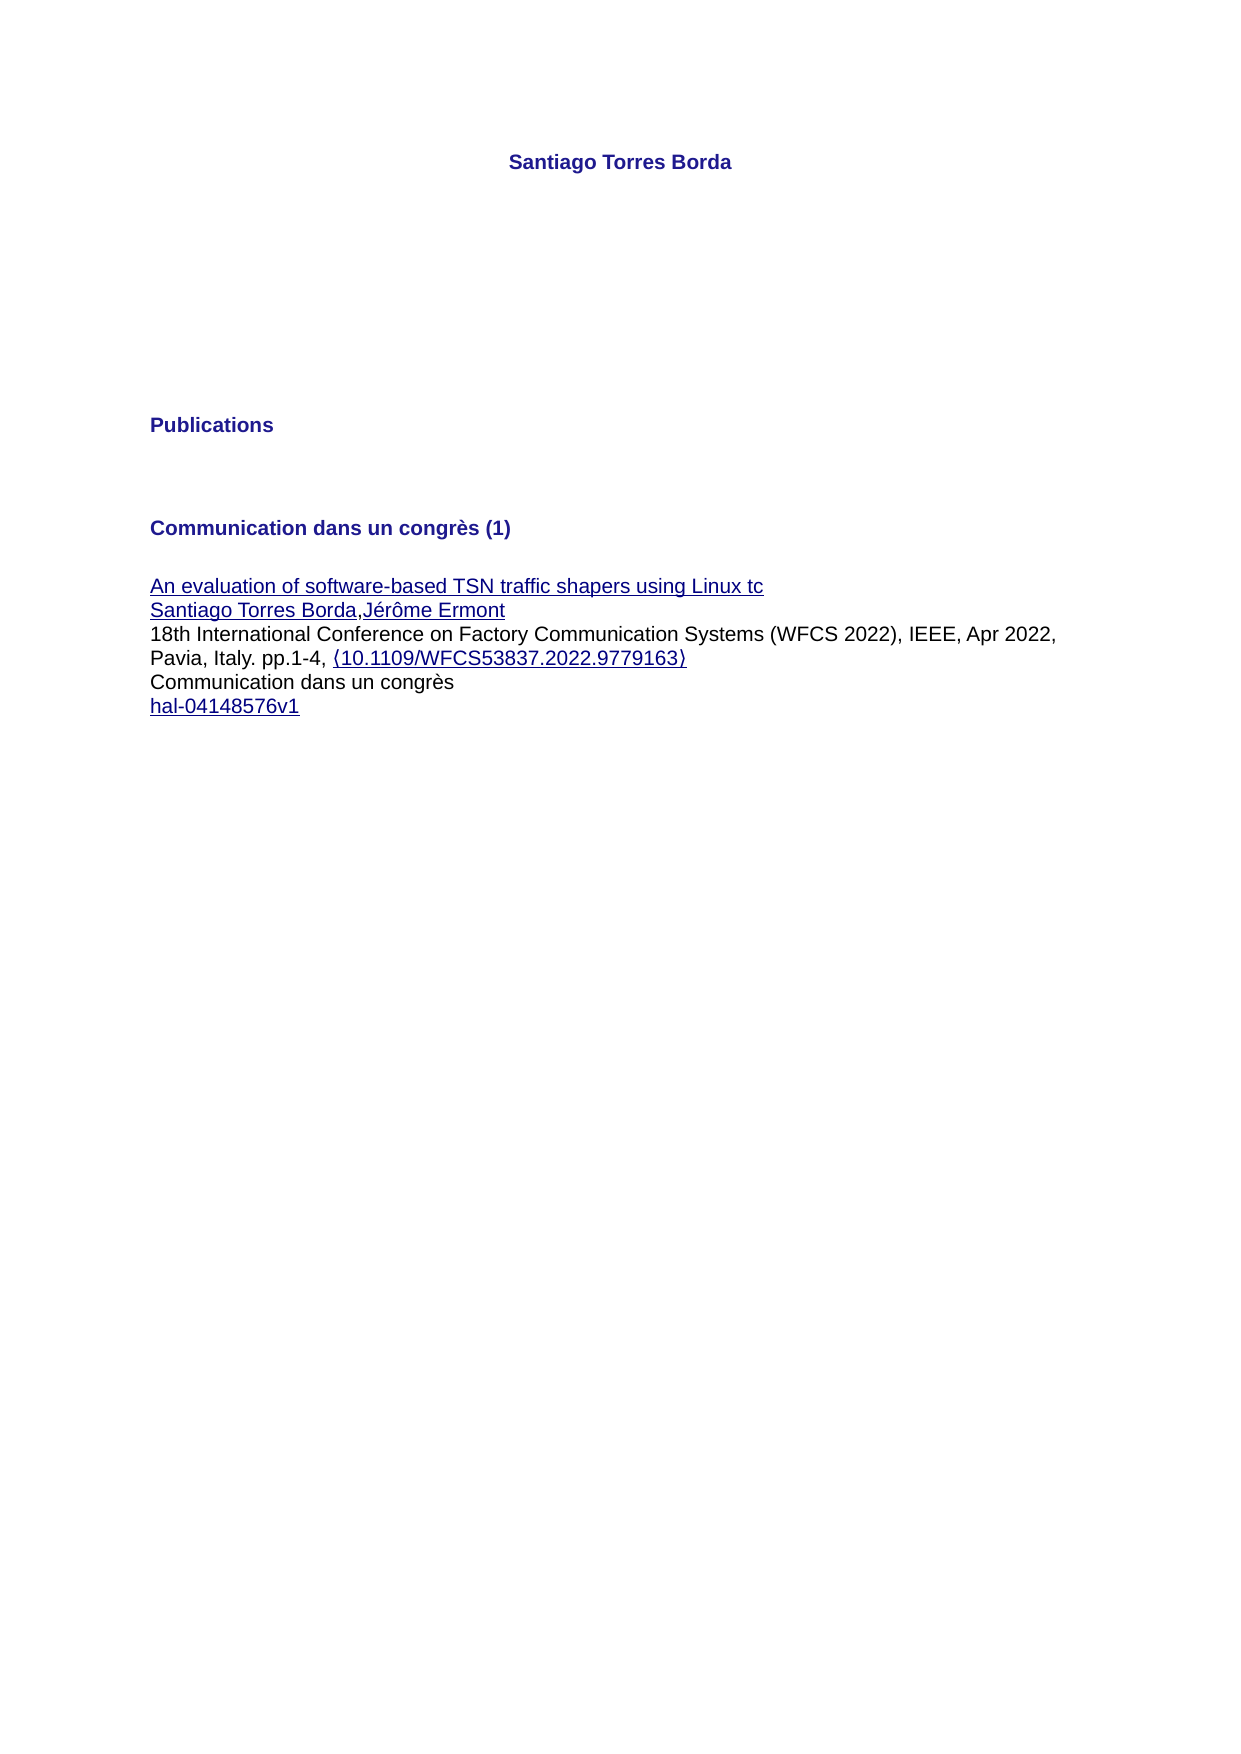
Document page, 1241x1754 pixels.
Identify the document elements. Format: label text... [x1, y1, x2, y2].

subtitle Publications [150, 412, 1090, 436]
subtitle Communication dans un congrès (1) [150, 516, 1090, 539]
table_header An evaluation of software-based TSN traffic shapers using Linux tc Santiago Torres Borda,Jérôme Ermont 18th International Conference on Factory Communication Systems (WFCS 2022), IEEE, Apr 2022, Pavia, Italy. pp.1-4, ⟨10.1109/WFCS53837.2022.9779163⟩ Communication dans un congrès hal-04148576v1 [150, 574, 1090, 718]
subtitle Santiago Torres Borda [150, 150, 1090, 174]
